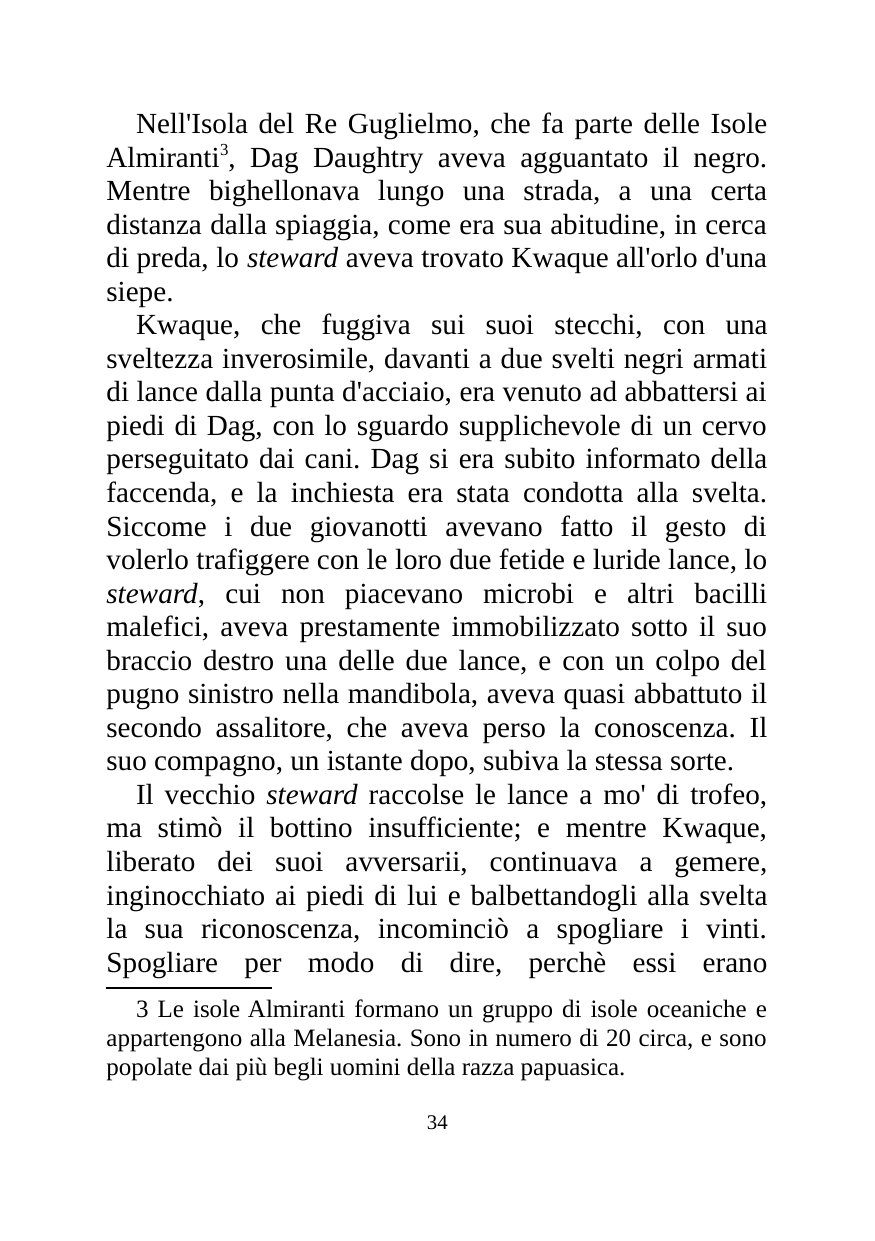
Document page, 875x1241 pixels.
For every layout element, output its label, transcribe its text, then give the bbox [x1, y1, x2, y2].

text Nell'Isola del Re Guglielmo, che fa parte delle Isole Almiranti, Dag Daughtry aveva agguantato il negro. Mentre bighellonava lungo una strada, a una certa distanza dalla spiaggia, come era sua abitudine, in cerca di preda, lo steward aveva trovato Kwaque all'orlo d'una siepe. [106, 106, 768, 307]
text Il vecchio steward raccolse le lance a mo' di trofeo, ma stimò il bottino insufficiente; e mentre Kwaque, liberato dei suoi avversarii, continuava a gemere, inginocchiato ai piedi di lui e balbettandogli alla svelta la sua riconoscenza, incominciò a spogliare i vinti. Spogliare per modo di dire, perchè essi erano [106, 777, 768, 978]
text Kwaque, che fuggiva sui suoi stecchi, con una sveltezza inverosimile, davanti a due svelti negri armati di lance dalla punta d'acciaio, era venuto ad abbattersi ai piedi di Dag, con lo sguardo supplichevole di un cervo perseguitato dai cani. Dag si era subito informato della faccenda, e la inchiesta era stata condotta alla svelta. Siccome i due giovanotti avevano fatto il gesto di volerlo trafiggere con le loro due fetide e luride lance, lo steward, cui non piacevano microbi e altri bacilli malefici, aveva prestamente immobilizzato sotto il suo braccio destro una delle due lance, e con un colpo del pugno sinistro nella mandibola, aveva quasi abbattuto il secondo assalitore, che aveva perso la conoscenza. Il suo compagno, un istante dopo, subiva la stessa sorte. [106, 307, 768, 777]
text Le isole Almiranti formano un gruppo di isole oceaniche e appartengono alla Melanesia. Sono in numero di 20 circa, e sono popolate dai più begli uomini della razza papuasica. [106, 994, 768, 1080]
